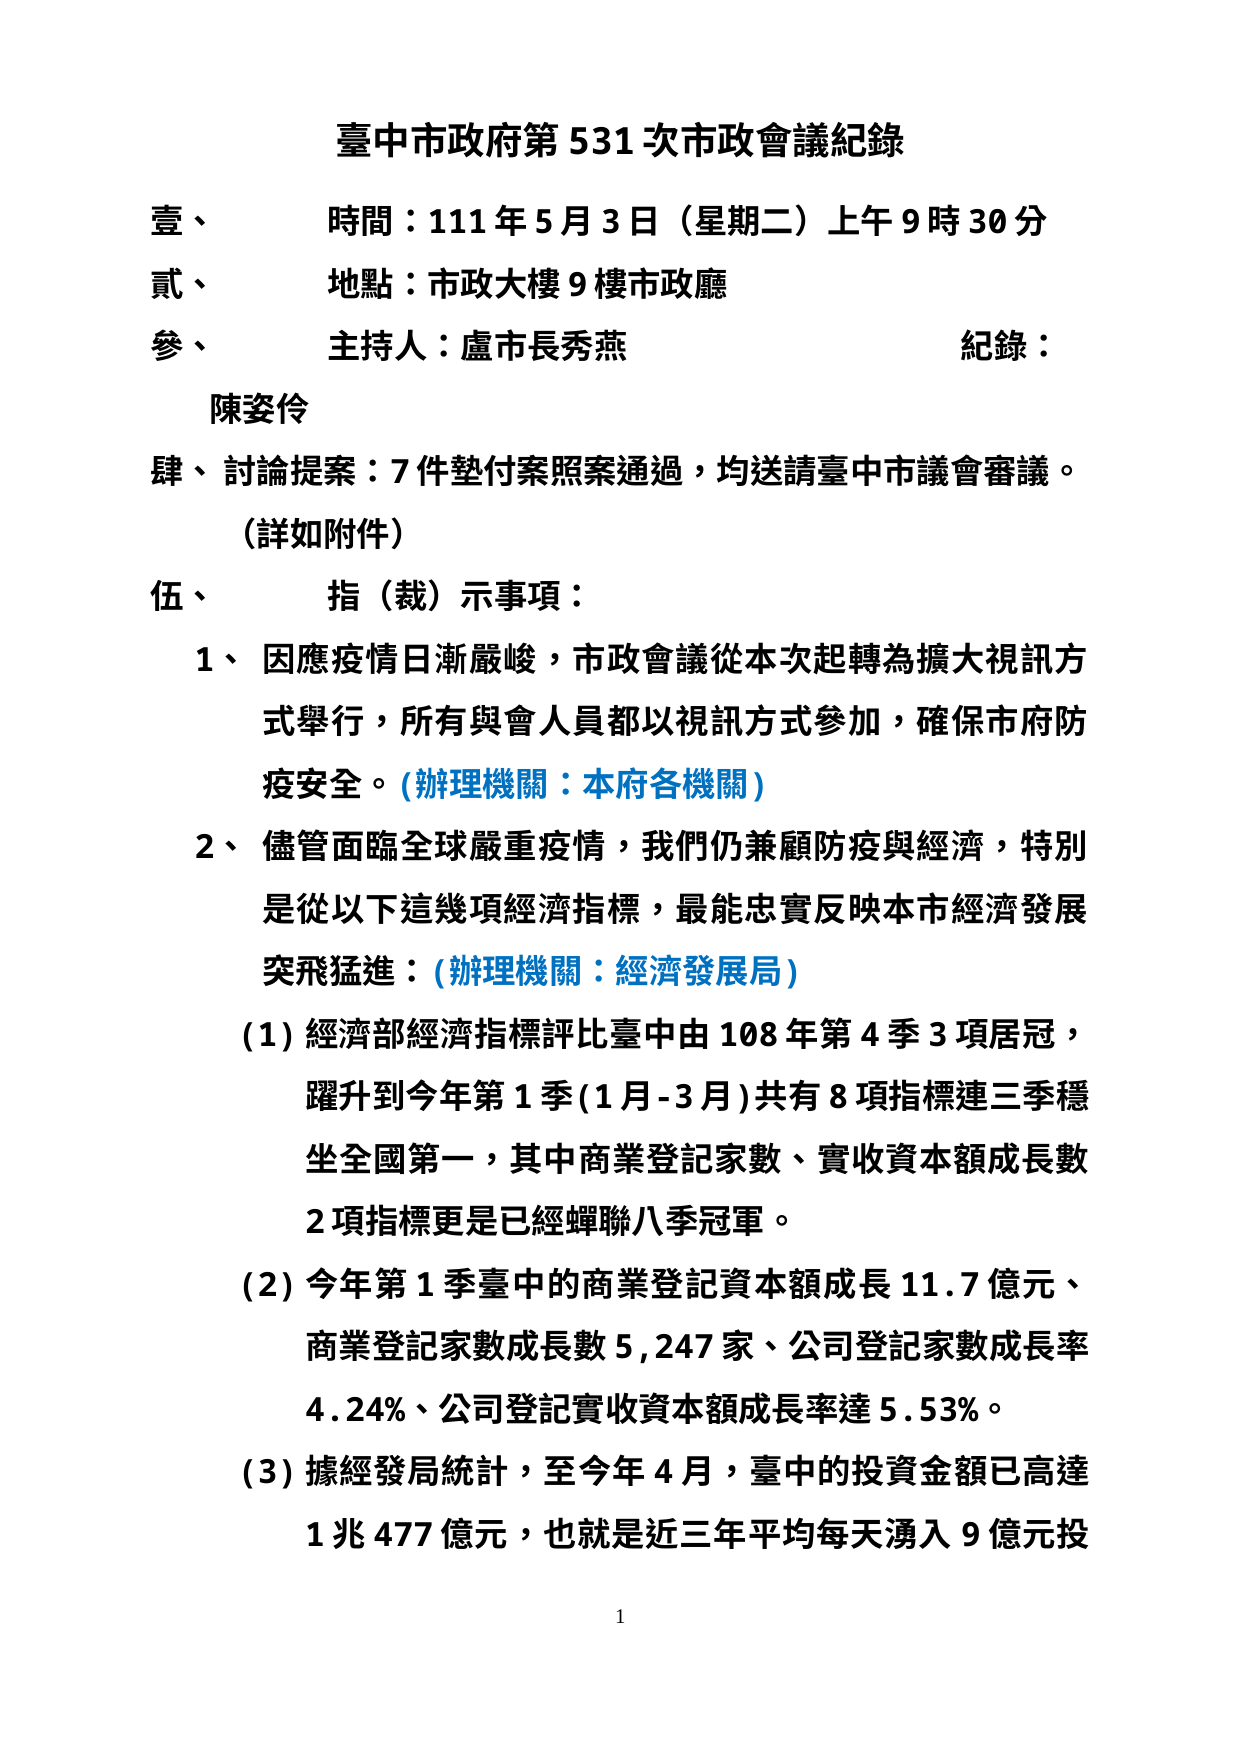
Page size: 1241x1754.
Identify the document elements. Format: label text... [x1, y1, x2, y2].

list 地點：市政大樓9樓市政廳 [150, 240, 1090, 302]
list 時間：111年5月3日（星期二）上午9時30分 [150, 177, 1090, 240]
list 今年第1季臺中的商業登記資本額成長11.7億元、商業登記家數成長數5,247家、公司登記家數成長率4.24%、公司登記實收資本額成長率達5.53%。 [237, 1240, 1090, 1427]
list 主持人：盧市長秀燕 紀錄：陳姿伶 [150, 302, 1090, 427]
list 因應疫情日漸嚴峻，市政會議從本次起轉為擴大視訊方式舉行，所有與會人員都以視訊方式參加，確保市府防疫安全。(辦理機關：本府各機關) [194, 615, 1090, 802]
list 討論提案：7件墊付案照案通過，均送請臺中市議會審議。（詳如附件） [150, 427, 1090, 552]
list 據經發局統計，至今年4月，臺中的投資金額已高達1兆477億元，也就是近三年平均每天湧入9億元投 [237, 1427, 1090, 1552]
text 臺中市政府第531次市政會議紀錄 [150, 96, 1090, 159]
list 儘管面臨全球嚴重疫情，我們仍兼顧防疫與經濟，特別是從以下這幾項經濟指標，最能忠實反映本市經濟發展突飛猛進：(辦理機關：經濟發展局) [194, 802, 1090, 990]
list 指（裁）示事項： [150, 552, 1090, 615]
list 經濟部經濟指標評比臺中由108年第4季3項居冠，躍升到今年第1季(1月-3月)共有8項指標連三季穩坐全國第一，其中商業登記家數、實收資本額成長數2項指標更是已經蟬聯八季冠軍。 [237, 990, 1090, 1240]
